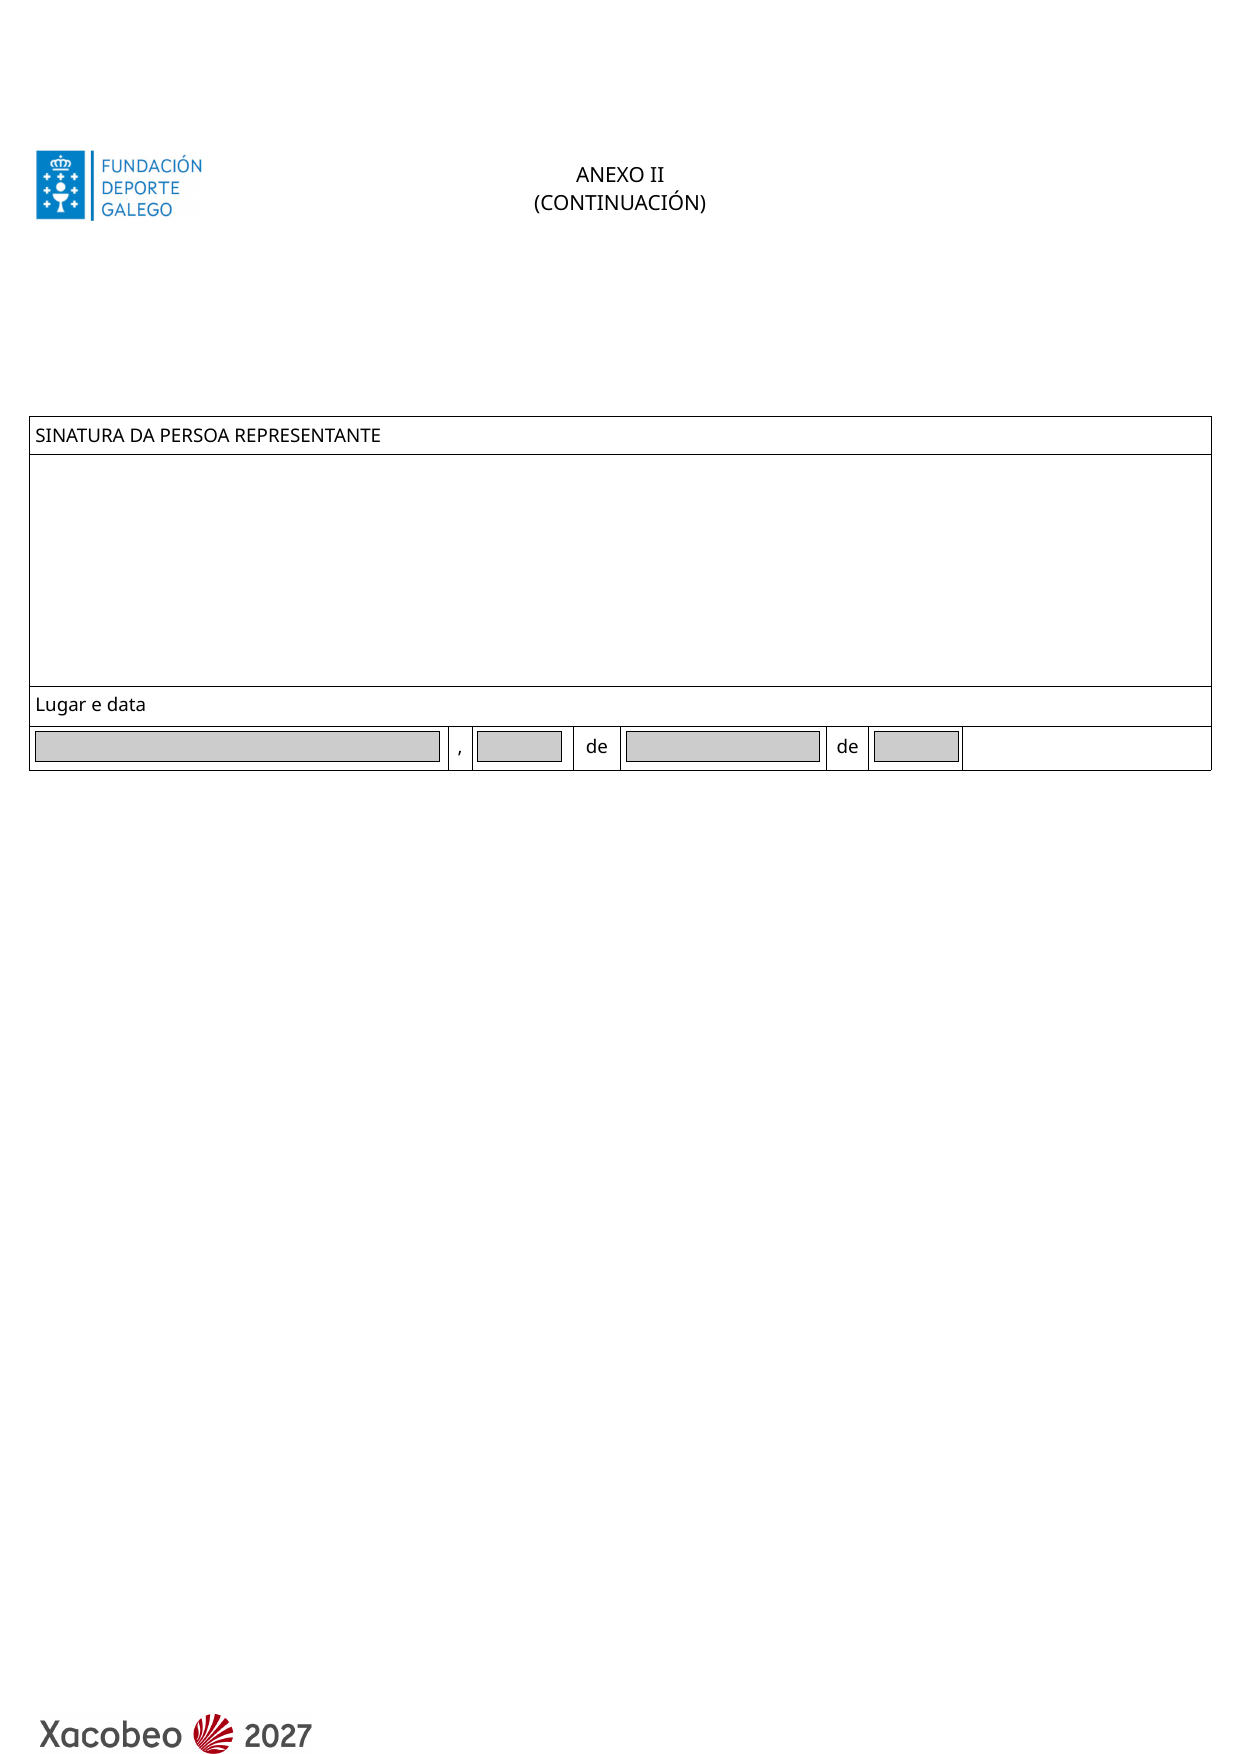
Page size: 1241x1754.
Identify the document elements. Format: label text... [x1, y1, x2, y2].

table_header SINATURA DA PERSOA REPRESENTANTE [30, 417, 1211, 453]
table_cell [30, 455, 1211, 686]
table_cell de [574, 727, 620, 769]
table_cell de [827, 727, 868, 769]
picture [35, 149, 204, 222]
table_cell [30, 727, 448, 769]
picture [39, 1714, 312, 1754]
table_cell , [449, 727, 472, 769]
table_cell [869, 727, 962, 769]
table_cell Lugar e data [30, 687, 1211, 726]
table_cell [963, 727, 1211, 769]
table_cell [621, 727, 826, 769]
table_cell [473, 727, 573, 769]
